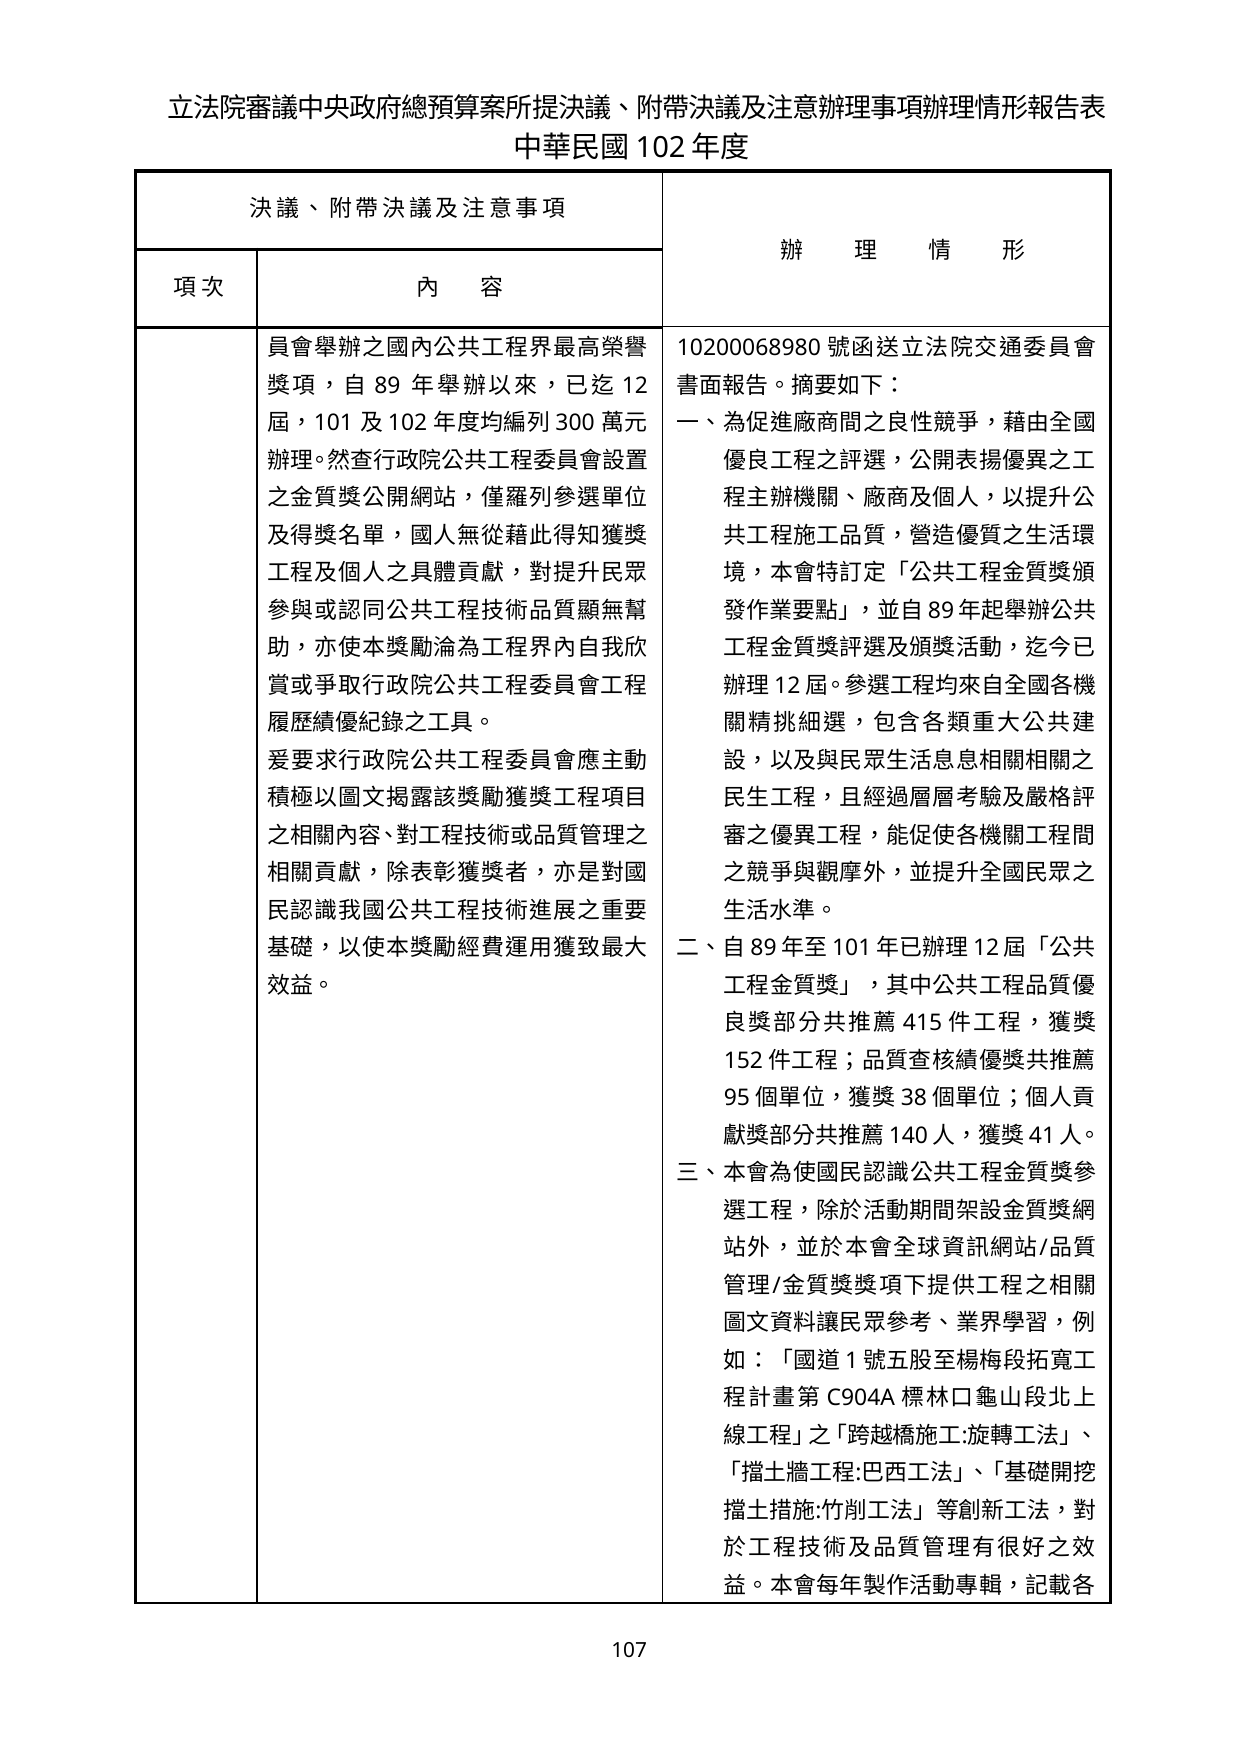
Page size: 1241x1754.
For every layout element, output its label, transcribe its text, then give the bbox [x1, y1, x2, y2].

table_cell 項 次 [137, 251, 256, 326]
table_cell 員會舉辦之國內公共工程界最高榮譽獎項，自89 年舉辦以來，已迄12 屆，101 及102 年度均編列300 萬元辦理。然查行政院公共工程委員會設置之金質獎公開網站，僅羅列參選單位及得獎名單，國人無從藉此得知獲獎工程及個人之具體貢獻，對提升民眾參與或認同公共工程技術品質顯無幫助，亦使本獎勵淪為工程界內自我欣賞或爭取行政院公共工程委員會工程履歷績優紀錄之工具。 爰要求行政院公共工程委員會應主動積極以圖文揭露該獎勵獲獎工程項目之相關內容、對工程技術或品質管理之相關貢獻，除表彰獲獎者，亦是對國民認識我國公共工程技術進展之重要基礎，以使本獎勵經費運用獲致最大效益。 [258, 329, 662, 1602]
table_cell [137, 329, 256, 1602]
table_header 辦理情形 [663, 173, 1109, 326]
table_cell 10200068980號函送立法院交通委員會書面報告。摘要如下： 一、為促進廠商間之良性競爭，藉由全國優良工程之評選，公開表揚優異之工程主辦機關、廠商及個人，以提升公共工程施工品質，營造優質之生活環境，本會特訂定「公共工程金質獎頒發作業要點」，並自89年起舉辦公共工程金質獎評選及頒獎活動，迄今已辦理12屆。參選工程均來自全國各機關精挑細選，包含各類重大公共建設，以及與民眾生活息息相關相關之民生工程，且經過層層考驗及嚴格評審之優異工程，能促使各機關工程間之競爭與觀摩外，並提升全國民眾之生活水準。 二、自89年至101年已辦理12屆「公共工程金質獎」，其中公共工程品質優良獎部分共推薦415件工程，獲獎152件工程；品質查核績優獎共推薦95個單位，獲獎38個單位；個人貢獻獎部分共推薦140人，獲獎41人。 三、本會為使國民認識公共工程金質獎參選工程，除於活動期間架設金質獎網站外，並於本會全球資訊網站/品質管理/金質獎獎項下提供工程之相關圖文資料讓民眾參考、業界學習，例如：「國道1號五股至楊梅段拓寬工程計畫第C904A標林口龜山段北上線工程」之「跨越橋施工:旋轉工法」、「擋土牆工程:巴西工法」、「基礎開挖擋土措施:竹削工法」等創新工法，對於工程技術及品質管理有很好之效益。本會每年製作活動專輯，記載各 [663, 327, 1109, 1602]
table_cell 內 容 [258, 251, 662, 326]
table_header 決議、附帶決議及注意事項 [137, 173, 662, 247]
